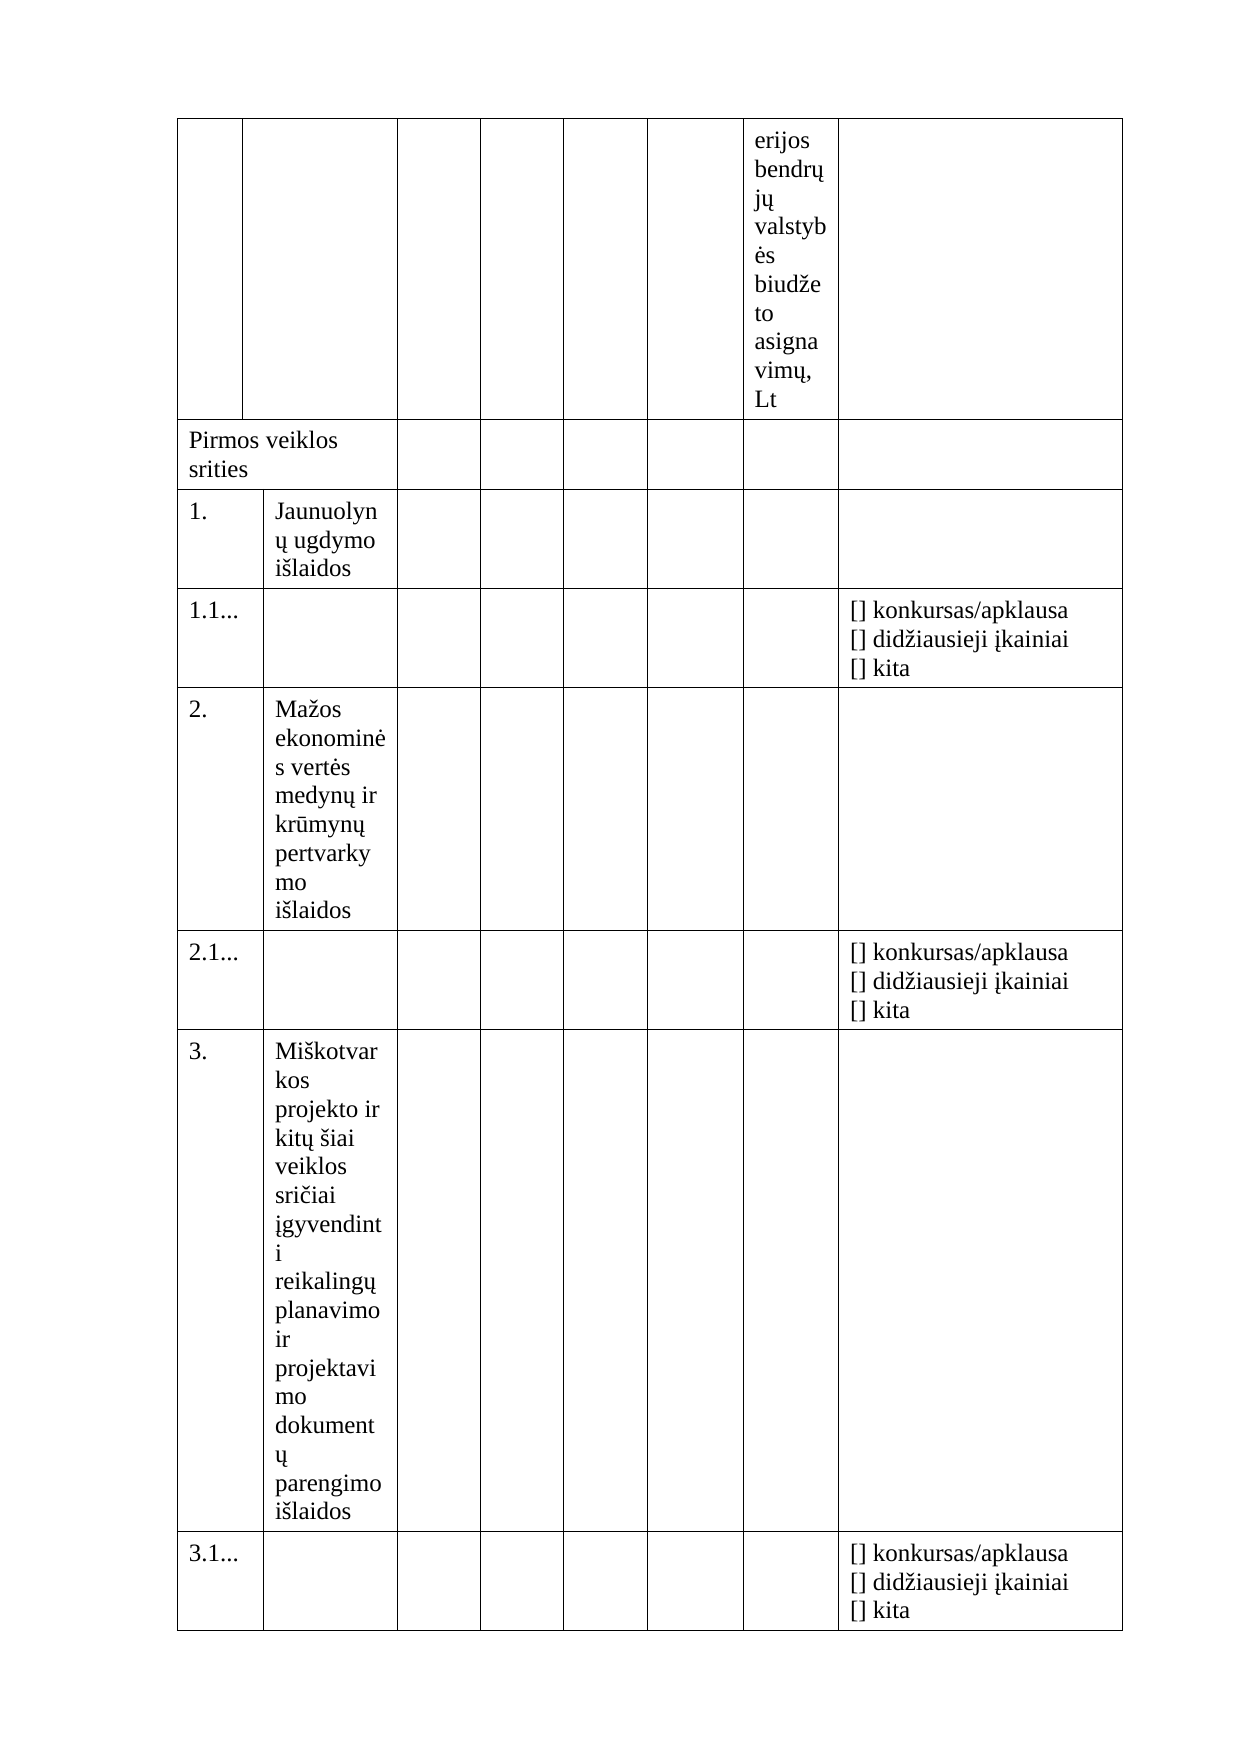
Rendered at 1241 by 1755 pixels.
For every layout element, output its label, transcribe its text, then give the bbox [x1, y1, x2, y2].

table_cell [481, 420, 563, 489]
table_cell [264, 589, 397, 687]
table_cell [564, 1532, 647, 1630]
table_cell [481, 688, 563, 930]
table_cell [481, 589, 563, 687]
table_cell [398, 490, 480, 588]
table_cell [648, 1030, 743, 1531]
table_cell [839, 490, 1122, 588]
table_cell [481, 1030, 563, 1531]
table_cell 2. [178, 688, 263, 930]
table_header [648, 119, 743, 418]
table_cell [564, 589, 647, 687]
table_header [178, 119, 242, 418]
table_cell [648, 931, 743, 1029]
table_cell [648, 1532, 743, 1630]
table_cell [][] konkursas/apklausa [][] didžiausieji įkainiai [][] kita [839, 931, 1122, 1029]
table_cell [264, 931, 397, 1029]
table_cell [564, 688, 647, 930]
table_cell [264, 1532, 397, 1630]
table_cell 2.1... [178, 931, 263, 1029]
table_cell [398, 1532, 480, 1630]
table_cell [648, 420, 743, 489]
table_cell [839, 1030, 1122, 1531]
table_cell [398, 589, 480, 687]
table_cell [564, 420, 647, 489]
table_cell Jaunuolynų ugdymo išlaidos [264, 490, 397, 588]
table_cell Pirmos veiklos srities [178, 420, 397, 489]
table_cell [744, 931, 838, 1029]
table_cell [481, 931, 563, 1029]
table_cell [744, 589, 838, 687]
table_header [398, 119, 480, 418]
table_cell 3.1... [178, 1532, 263, 1630]
table_cell [][] konkursas/apklausa [][] didžiausieji įkainiai [][] kita [839, 589, 1122, 687]
table_cell [648, 688, 743, 930]
table_cell [744, 420, 838, 489]
table_cell [398, 931, 480, 1029]
table_cell [564, 490, 647, 588]
table_header [839, 119, 1122, 418]
table_header [564, 119, 647, 418]
table_cell [398, 1030, 480, 1531]
table_cell Mažos ekonominės vertės medynų ir krūmynų pertvarkymo išlaidos [264, 688, 397, 930]
table_cell [][] konkursas/apklausa [][] didžiausieji įkainiai [][] kita [839, 1532, 1122, 1630]
table_header [243, 119, 397, 418]
table_cell [839, 420, 1122, 489]
table_cell [744, 1030, 838, 1531]
table_cell [481, 1532, 563, 1630]
table_cell [648, 589, 743, 687]
table_cell 1. [178, 490, 263, 588]
table_cell [481, 490, 563, 588]
table_cell [648, 490, 743, 588]
table_cell Miškotvarkos projekto ir kitų šiai veiklos sričiai įgyvendinti reikalingų planavimo ir projektavimo dokumentų parengimo išlaidos [264, 1030, 397, 1531]
table_cell [744, 490, 838, 588]
table_cell [398, 420, 480, 489]
table_header [481, 119, 563, 418]
table_cell [839, 688, 1122, 930]
table_cell [564, 931, 647, 1029]
table_cell [398, 688, 480, 930]
table_cell 3. [178, 1030, 263, 1531]
table_cell 1.1... [178, 589, 263, 687]
table_cell [744, 688, 838, 930]
table_cell [744, 1532, 838, 1630]
table_header erijos bendrųjų valstybės biudžeto asignavimų, Lt [744, 119, 838, 418]
table_cell [564, 1030, 647, 1531]
